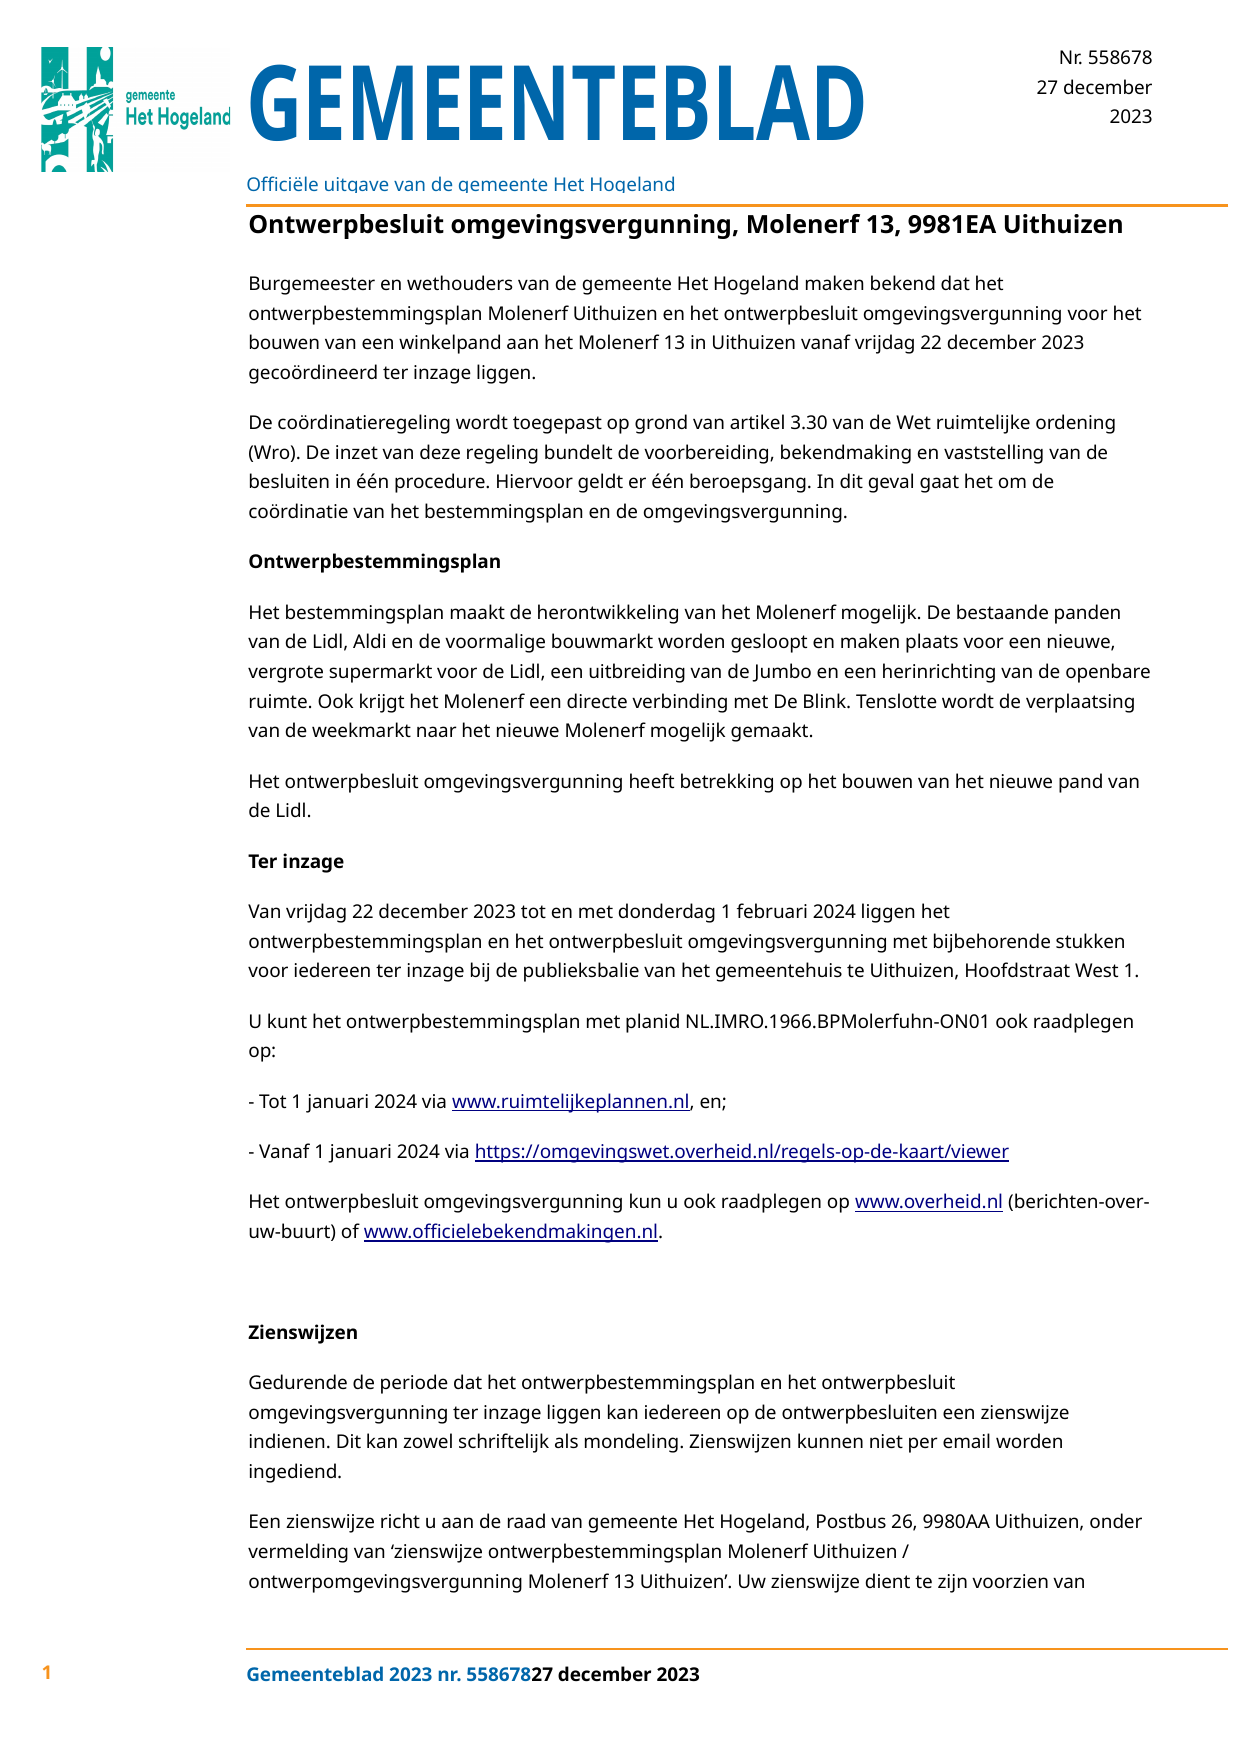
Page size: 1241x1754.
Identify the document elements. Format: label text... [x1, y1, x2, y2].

text - Vanaf 1 januari 2024 via https://omgevingswet.overheid.nl/regels-op-de-kaart/viewer [248, 1138, 1152, 1164]
text Ter inzage [248, 848, 1152, 873]
text De coördinatieregeling wordt toegepast op grond van artikel 3.30 van de Wet ruimtelijke ordening (Wro). De inzet van deze regeling bundelt de voorbereiding, bekendmaking en vaststelling van de besluiten in één procedure. Hiervoor geldt er één beroepsgang. In dit geval gaat het om de coördinatie van het bestemmingsplan en de omgevingsvergunning. [248, 409, 1152, 524]
text Van vrijdag 22 december 2023 tot en met donderdag 1 februari 2024 liggen het ontwerpbestemmingsplan en het ontwerpbesluit omgevingsvergunning met bijbehorende stukken voor iedereen ter inzage bij de publieksbalie van het gemeentehuis te Uithuizen, Hoofdstraat West 1. [248, 898, 1152, 983]
text Het ontwerpbesluit omgevingsvergunning kun u ook raadplegen op www.overheid.nl (berichten-over-uw-buurt) of www.officielebekendmakingen.nl. [248, 1189, 1152, 1244]
text - Tot 1 januari 2024 via www.ruimtelijkeplannen.nl, en; [248, 1088, 1152, 1113]
text Ontwerpbestemmingsplan [248, 549, 1152, 574]
picture [41, 47, 231, 172]
text Burgemeester en wethouders van de gemeente Het Hogeland maken bekend dat het ontwerpbestemmingsplan Molenerf Uithuizen en het ontwerpbesluit omgevingsvergunning voor het bouwen van een winkelpand aan het Molenerf 13 in Uithuizen vanaf vrijdag 22 december 2023 gecoördineerd ter inzage liggen. [248, 270, 1152, 385]
text U kunt het ontwerpbestemmingsplan met planid NL.IMRO.1966.BPMolerfuhn-ON01 ook raadplegen op: [248, 1008, 1152, 1063]
text Het bestemmingsplan maakt de herontwikkeling van het Molenerf mogelijk. De bestaande panden van de Lidl, Aldi en de voormalige bouwmarkt worden gesloopt en maken plaats voor een nieuwe, vergrote supermarkt voor de Lidl, een uitbreiding van de Jumbo en een herinrichting van de openbare ruimte. Ook krijgt het Molenerf een directe verbinding met De Blink. Tenslotte wordt de verplaatsing van de weekmarkt naar het nieuwe Molenerf mogelijk gemaakt. [248, 599, 1152, 743]
text Het ontwerpbesluit omgevingsvergunning heeft betrekking op het bouwen van het nieuwe pand van de Lidl. [248, 768, 1152, 823]
text Ontwerpbesluit omgevingsvergunning, Molenerf 13, 9981EA Uithuizen [248, 207, 1152, 241]
text Zienswijzen [248, 1319, 1152, 1345]
text Een zienswijze richt u aan de raad van gemeente Het Hogeland, Postbus 26, 9980AA Uithuizen, onder vermelding van ‘zienswijze ontwerpbestemmingsplan Molenerf Uithuizen / ontwerpomgevingsvergunning Molenerf 13 Uithuizen’. Uw zienswijze dient te zijn voorzien van [248, 1509, 1152, 1593]
text Gedurende de periode dat het ontwerpbestemmingsplan en het ontwerpbesluit omgevingsvergunning ter inzage liggen kan iedereen op de ontwerpbesluiten een zienswijze indienen. Dit kan zowel schriftelijk als mondeling. Zienswijzen kunnen niet per email worden ingediend. [248, 1369, 1152, 1484]
